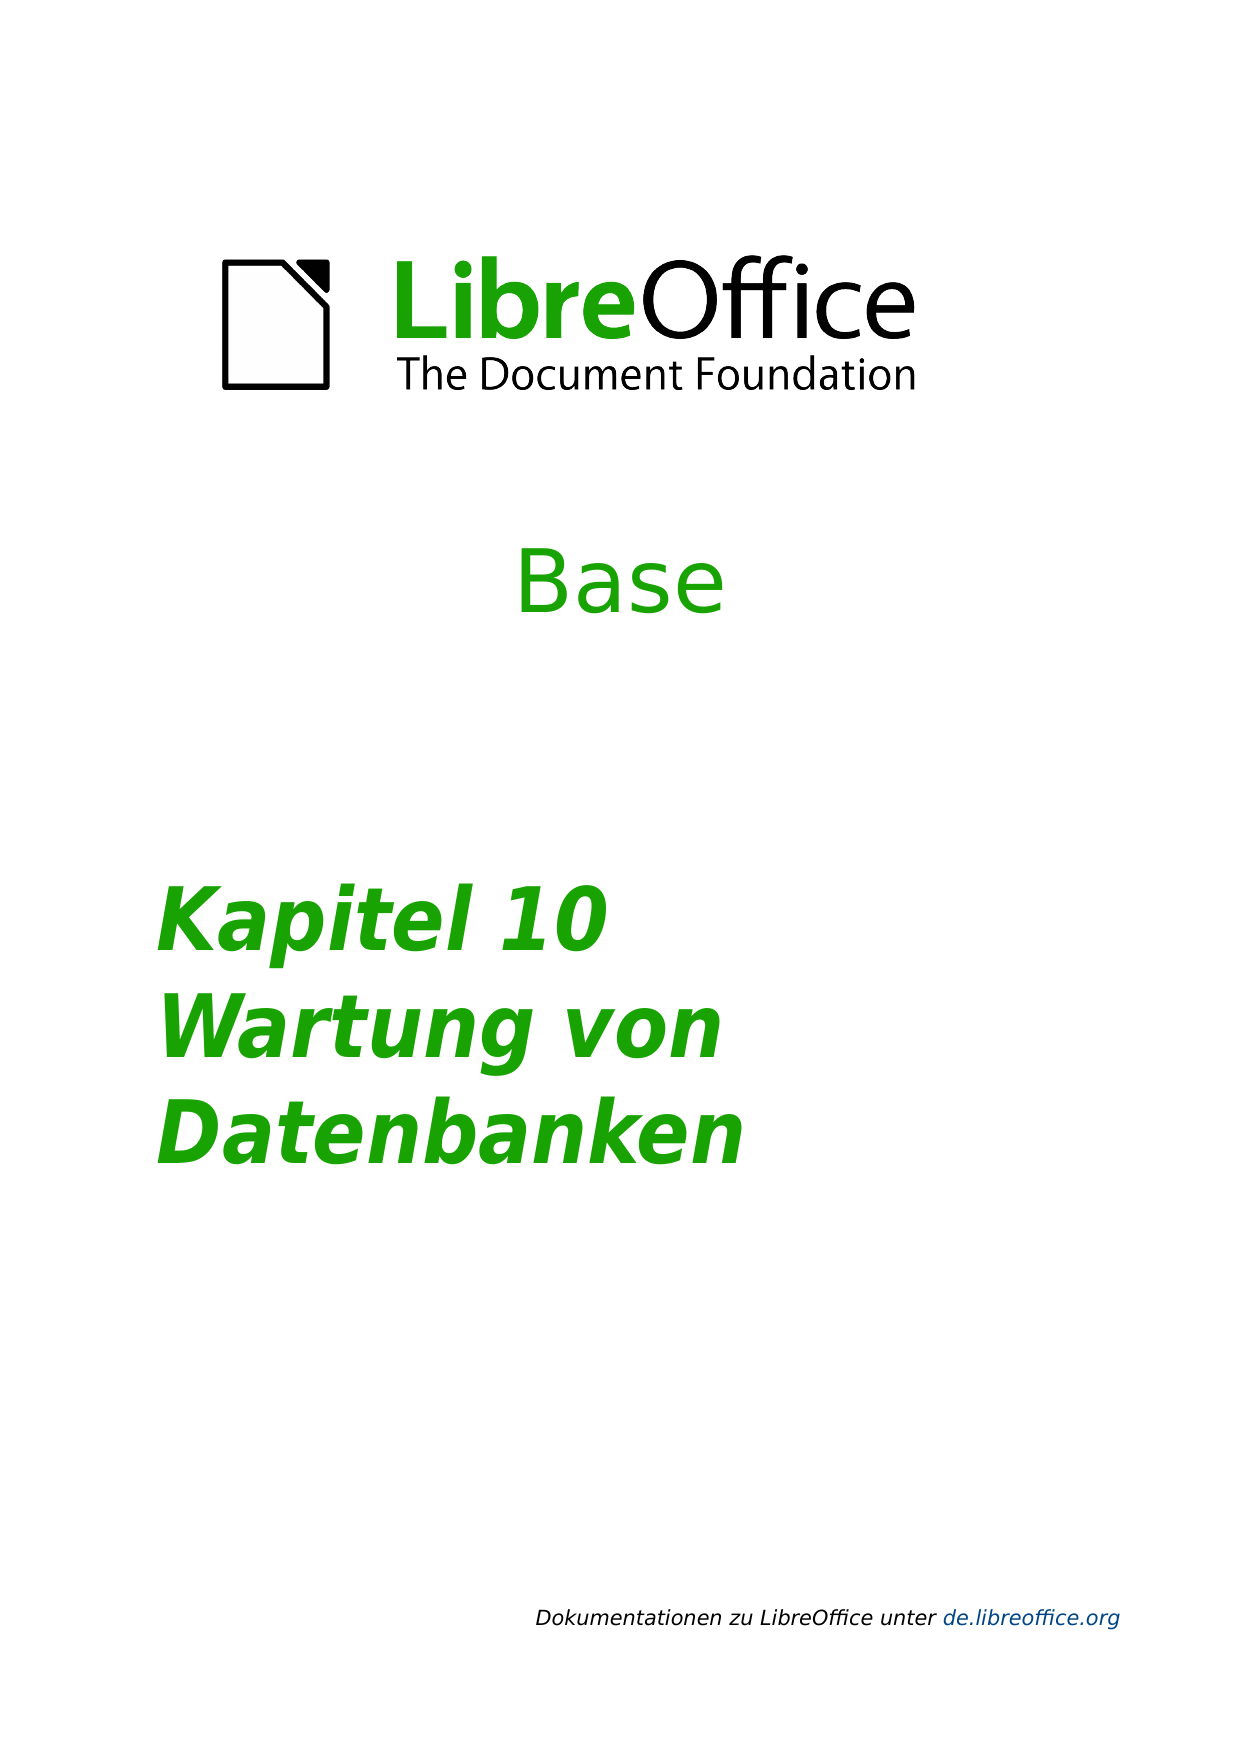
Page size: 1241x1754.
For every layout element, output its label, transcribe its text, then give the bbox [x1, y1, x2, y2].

text Base [118, 531, 1122, 633]
picture [180, 224, 966, 425]
subtitle Kapitel 10 Wartung von Datenbanken [157, 869, 1122, 1184]
